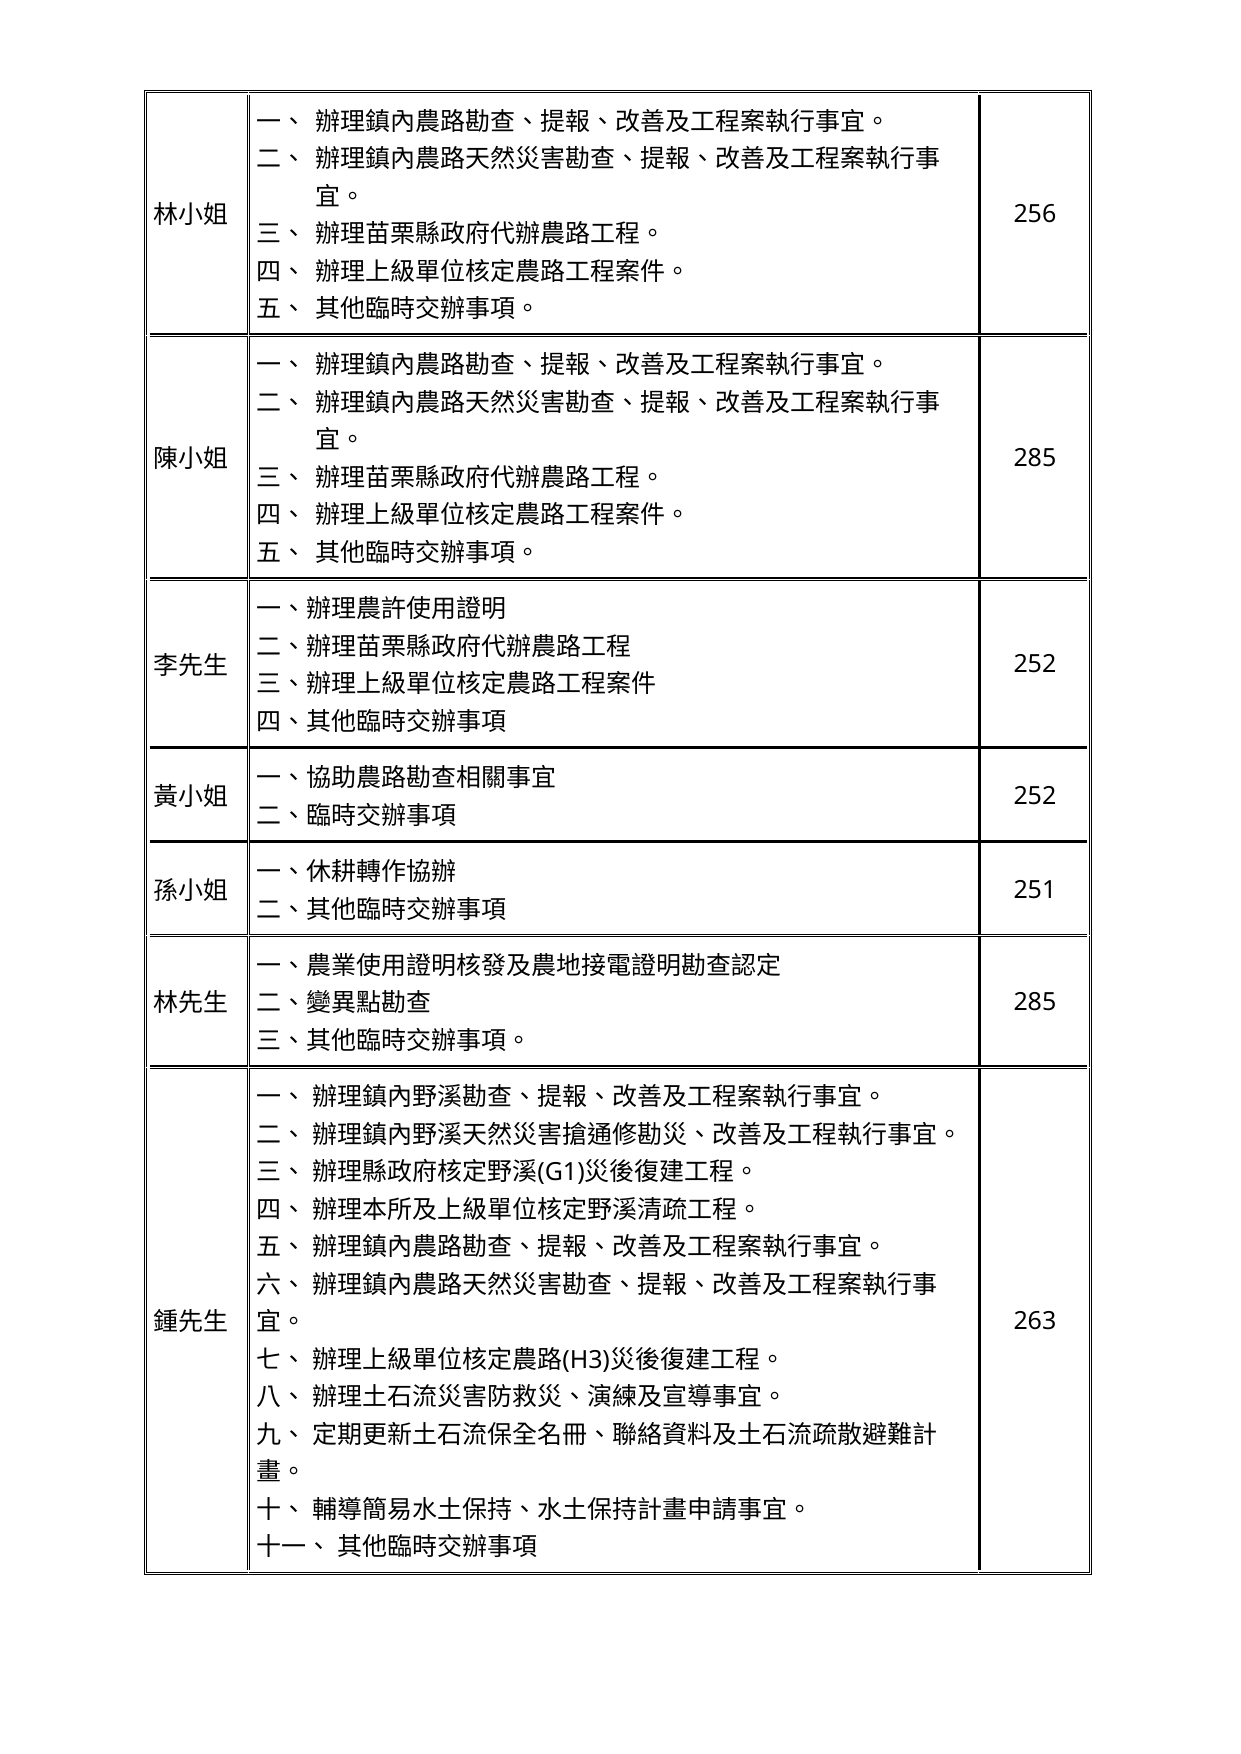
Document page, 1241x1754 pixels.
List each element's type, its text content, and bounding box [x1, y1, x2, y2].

table_cell 一、農業使用證明核發及農地接電證明勘查認定 二、變異點勘查 三、其他臨時交辦事項。 [250, 937, 978, 1065]
table_cell 251 [981, 840, 1089, 934]
table_cell 一、休耕轉作協辦 二、其他臨時交辦事項 [250, 843, 978, 934]
table_cell 鍾先生 [147, 1065, 248, 1571]
table_cell 陳小姐 [147, 333, 247, 577]
table_cell 一、辦理農許使用證明 二、辦理苗栗縣政府代辦農路工程 三、辦理上級單位核定農路工程案件 四、其他臨時交辦事項 [250, 581, 978, 746]
table_cell 林先生 [145, 934, 248, 1065]
table_cell 林小姐 [147, 93, 248, 333]
table_cell 256 [979, 93, 1089, 333]
table_cell 孫小姐 [147, 840, 247, 934]
table_cell 285 [979, 934, 1090, 1065]
table_cell 辦理鎮內農路勘查、提報、改善及工程案執行事宜。 辦理鎮內農路天然災害勘查、提報、改善及工程案執行事宜。 辦理苗栗縣政府代辦農路工程。 辦理上級單位核定農路工程案件。 其他臨時交辦事項。 [250, 337, 978, 577]
table_cell 285 [981, 333, 1089, 577]
table_cell 一、 辦理鎮內野溪勘查、提報、改善及工程案執行事宜。 二、 辦理鎮內野溪天然災害搶通修勘災、改善及工程執行事宜。 三、 辦理縣政府核定野溪(G1)災後復建工程。 四、 辦理本所及上級單位核定野溪清疏工程。 五、 辦理鎮內農路勘查、提報、改善及工程案執行事宜。 六、 辦理鎮內農路天然災害勘查、提報、改善及工程案執行事宜。 七、 辦理上級單位核定農路(H3)災後復建工程。 八、 辦理土石流災害防救災、演練及宣導事宜。 九、 定期更新土石流保全名冊、聯絡資料及土石流疏散避難計畫。 十、 輔導簡易水土保持、水土保持計畫申請事宜。 十一、 其他臨時交辦事項 [249, 1069, 979, 1571]
table_cell 黃小姐 [147, 746, 247, 840]
table_cell 263 [979, 1065, 1089, 1571]
table_cell 李先生 [147, 577, 247, 746]
table_cell 一、協助農路勘查相關事宜 二、臨時交辦事項 [250, 749, 978, 840]
table_cell 252 [981, 577, 1089, 746]
table_cell 252 [981, 746, 1089, 840]
table_cell 辦理鎮內農路勘查、提報、改善及工程案執行事宜。 辦理鎮內農路天然災害勘查、提報、改善及工程案執行事宜。 辦理苗栗縣政府代辦農路工程。 辦理上級單位核定農路工程案件。 其他臨時交辦事項。 [249, 91, 979, 333]
